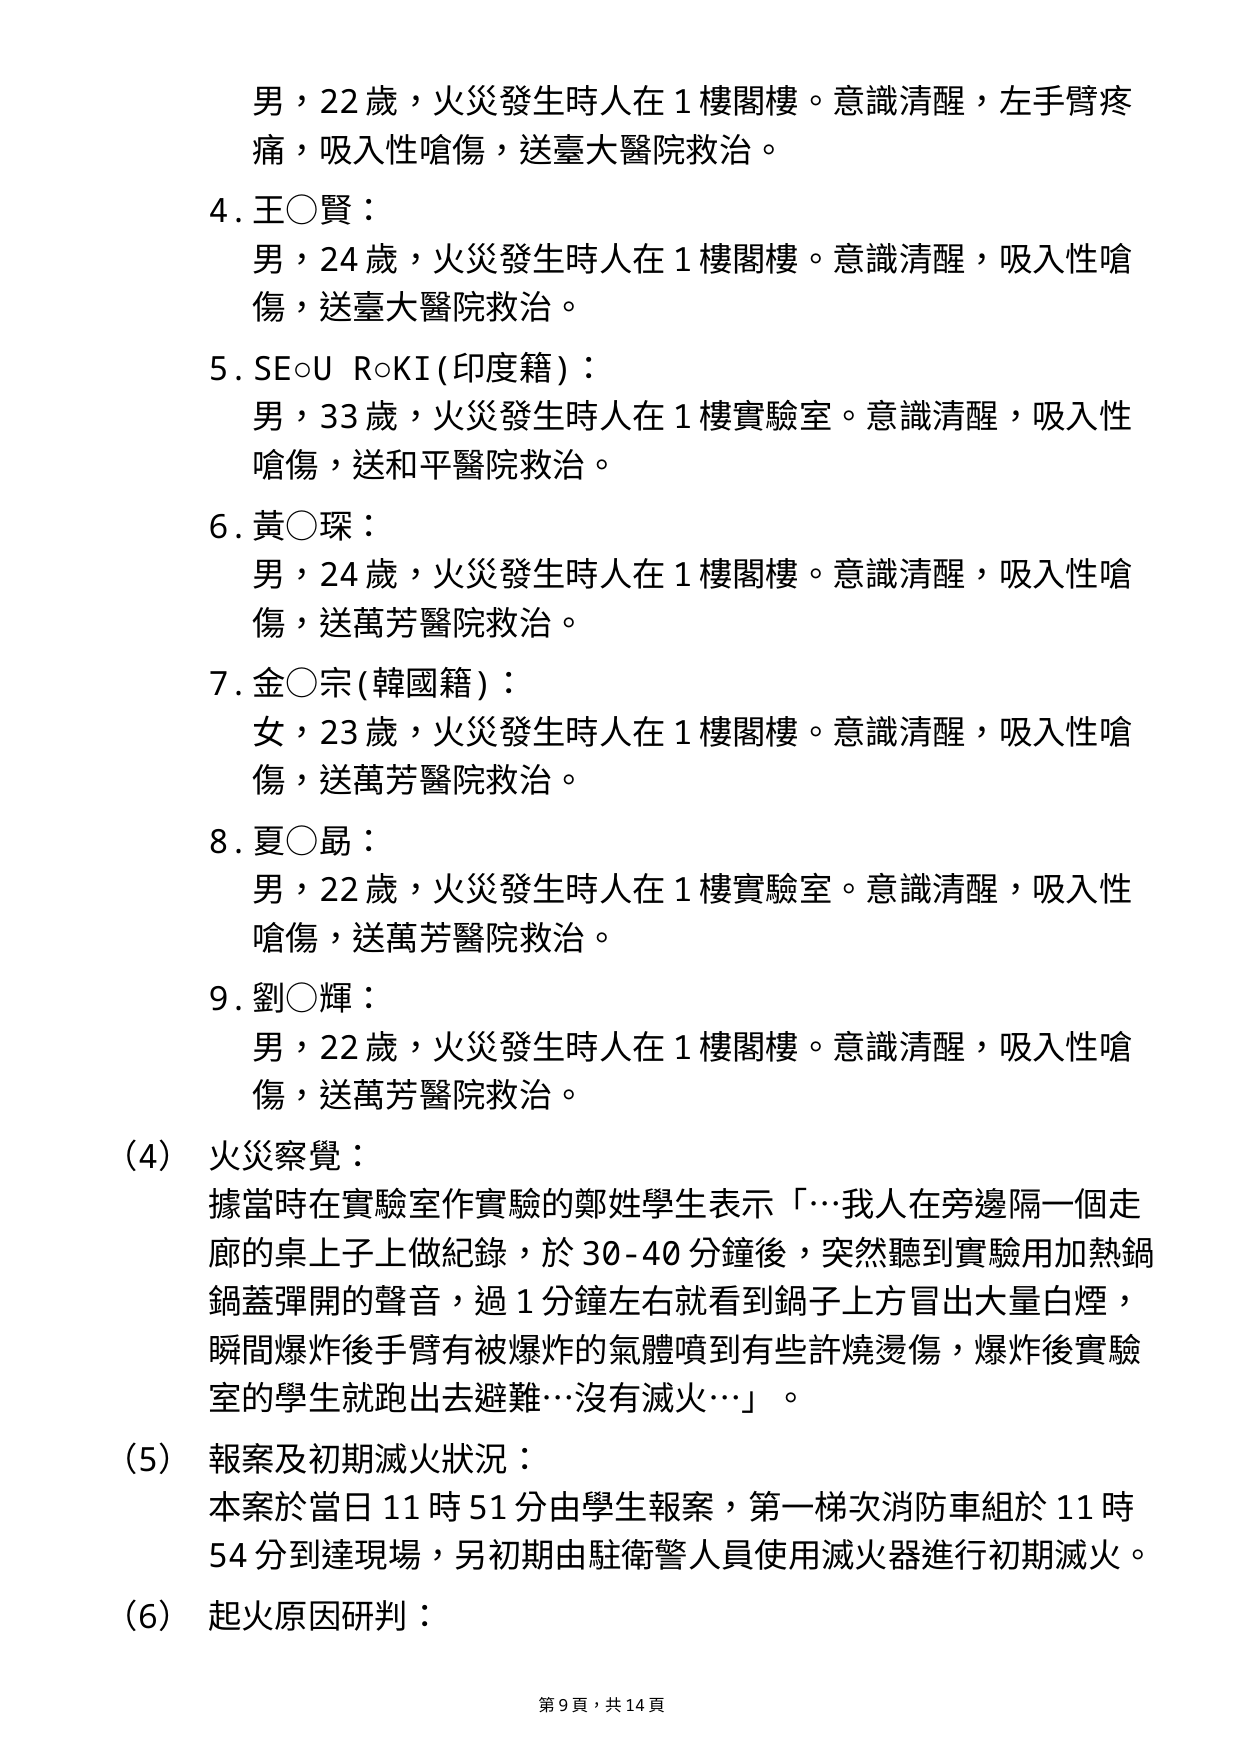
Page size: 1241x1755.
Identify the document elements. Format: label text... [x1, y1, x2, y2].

list 黃○廷： 男，22歲，火災發生時人在1樓閣樓。意識清醒，左手臂疼痛，吸入性嗆傷，送臺大醫院救治。 [208, 75, 1165, 172]
list 起火原因研判： 現場初步勘查起火原因為電氣因素(油浴鍋溫度控制異常致起火燃燒)之可能性較大。 [104, 1590, 1165, 1638]
list 劉○輝： 男，22歲，火災發生時人在1樓閣樓。意識清醒，吸入性嗆傷，送萬芳醫院救治。 [208, 972, 1165, 1117]
list 報案及初期滅火狀況： 本案於當日11時51分由學生報案，第一梯次消防車組於11時54分到達現場，另初期由駐衛警人員使用滅火器進行初期滅火。 [104, 1432, 1165, 1578]
list 夏○勗： 男，22歲，火災發生時人在1樓實驗室。意識清醒，吸入性嗆傷，送萬芳醫院救治。 [208, 814, 1165, 960]
list 王○賢： 男，24歲，火災發生時人在1樓閣樓。意識清醒，吸入性嗆傷，送臺大醫院救治。 [208, 184, 1165, 329]
list 金○宗(韓國籍)： 女，23歲，火災發生時人在1樓閣樓。意識清醒，吸入性嗆傷，送萬芳醫院救治。 [208, 657, 1165, 802]
list SE○U R○KI(印度籍)： 男，33歲，火災發生時人在1樓實驗室。意識清醒，吸入性嗆傷，送和平醫院救治。 [208, 342, 1165, 487]
list 黃○琛： 男，24歲，火災發生時人在1樓閣樓。意識清醒，吸入性嗆傷，送萬芳醫院救治。 [208, 499, 1165, 644]
list 火災察覺： 據當時在實驗室作實驗的鄭姓學生表示「…我人在旁邊隔一個走廊的桌上子上做紀錄，於30-40分鐘後，突然聽到實驗用加熱鍋鍋蓋彈開的聲音，過1分鐘左右就看到鍋子上方冒出大量白煙，瞬間爆炸後手臂有被爆炸的氣體噴到有些許燒燙傷，爆炸後實驗室的學生就跑出去避難…沒有滅火…」。 [104, 1130, 1165, 1420]
